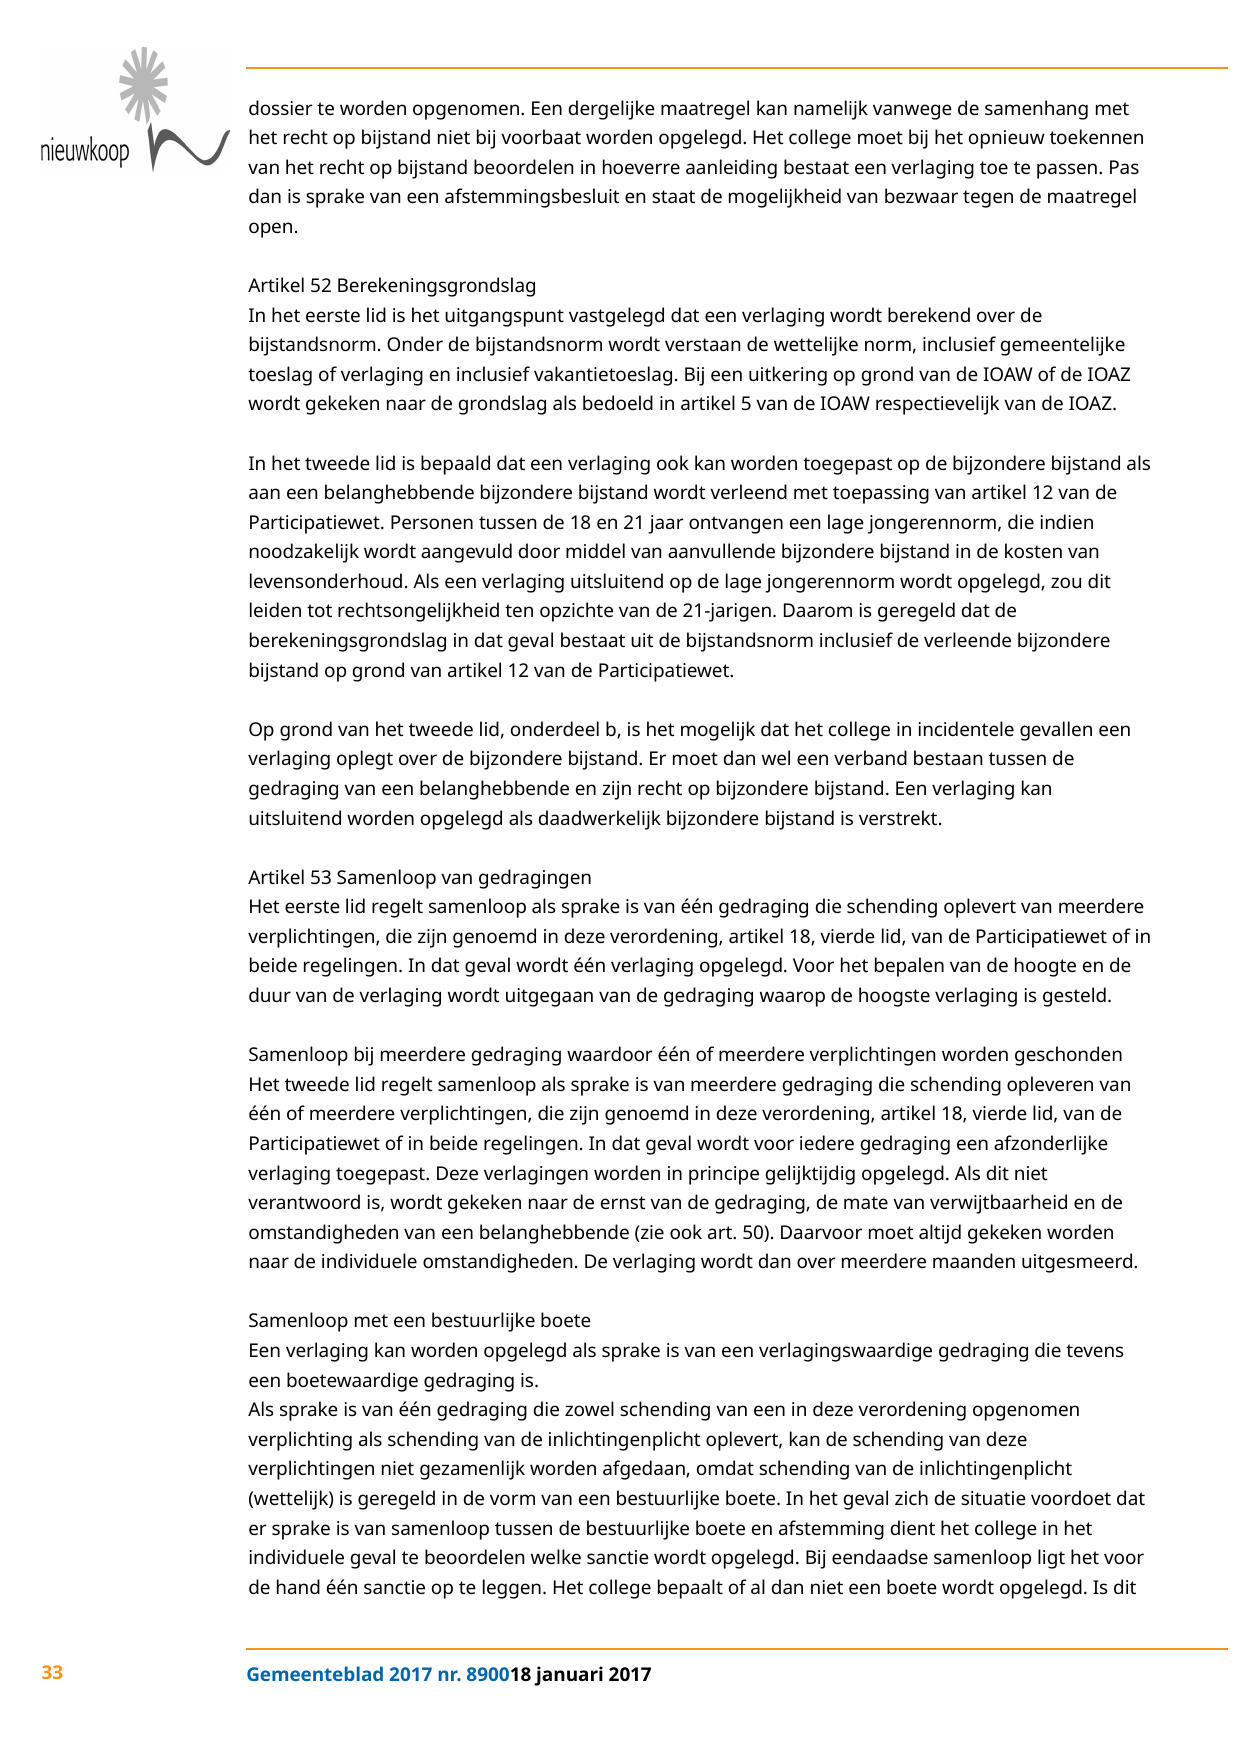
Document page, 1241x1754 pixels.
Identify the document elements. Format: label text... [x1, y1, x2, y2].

text Op grond van het tweede lid, onderdeel b, is het mogelijk dat het college in incidentele gevallen een verlaging oplegt over de bijzondere bijstand. Er moet dan wel een verband bestaan tussen de gedraging van een belanghebbende en zijn recht op bijzondere bijstand. Een verlaging kan uitsluitend worden opgelegd als daadwerkelijk bijzondere bijstand is verstrekt. [248, 716, 1152, 831]
text Samenloop bij meerdere gedraging waardoor één of meerdere verplichtingen worden geschonden [248, 1041, 1152, 1067]
picture [41, 47, 231, 172]
text Een verlaging kan worden opgelegd als sprake is van een verlagingswaardige gedraging die tevens een boetewaardige gedraging is. [248, 1337, 1152, 1393]
text Artikel 53 Samenloop van gedragingen [248, 864, 1152, 890]
text dossier te worden opgenomen. Een dergelijke maatregel kan namelijk vanwege de samenhang met het recht op bijstand niet bij voorbaat worden opgelegd. Het college moet bij het opnieuw toekennen van het recht op bijstand beoordelen in hoeverre aanleiding bestaat een verlaging toe te passen. Pas dan is sprake van een afstemmingsbesluit en staat de mogelijkheid van bezwaar tegen de maatregel open. [248, 95, 1152, 239]
text In het tweede lid is bepaald dat een verlaging ook kan worden toegepast op de bijzondere bijstand als aan een belanghebbende bijzondere bijstand wordt verleend met toepassing van artikel 12 van de Participatiewet. Personen tussen de 18 en 21 jaar ontvangen een lage jongerennorm, die indien noodzakelijk wordt aangevuld door middel van aanvullende bijzondere bijstand in de kosten van levensonderhoud. Als een verlaging uitsluitend op de lage jongerennorm wordt opgelegd, zou dit leiden tot rechtsongelijkheid ten opzichte van de 21-jarigen. Daarom is geregeld dat de berekeningsgrondslag in dat geval bestaat uit de bijstandsnorm inclusief de verleende bijzondere bijstand op grond van artikel 12 van de Participatiewet. [248, 450, 1152, 683]
text In het eerste lid is het uitgangspunt vastgelegd dat een verlaging wordt berekend over de bijstandsnorm. Onder de bijstandsnorm wordt verstaan de wettelijke norm, inclusief gemeentelijke toeslag of verlaging en inclusief vakantietoeslag. Bij een uitkering op grond van de IOAW of de IOAZ wordt gekeken naar de grondslag als bedoeld in artikel 5 van de IOAW respectievelijk van de IOAZ. [248, 302, 1152, 416]
text Als sprake is van één gedraging die zowel schending van een in deze verordening opgenomen verplichting als schending van de inlichtingenplicht oplevert, kan de schending van deze verplichtingen niet gezamenlijk worden afgedaan, omdat schending van de inlichtingenplicht (wettelijk) is geregeld in de vorm van een bestuurlijke boete. In het geval zich de situatie voordoet dat er sprake is van samenloop tussen de bestuurlijke boete en afstemming dient het college in het individuele geval te beoordelen welke sanctie wordt opgelegd. Bij eendaadse samenloop ligt het voor de hand één sanctie op te leggen. Het college bepaalt of al dan niet een boete wordt opgelegd. Is dit [248, 1396, 1152, 1600]
text Het eerste lid regelt samenloop als sprake is van één gedraging die schending oplevert van meerdere verplichtingen, die zijn genoemd in deze verordening, artikel 18, vierde lid, van de Participatiewet of in beide regelingen. In dat geval wordt één verlaging opgelegd. Voor het bepalen van de hoogte en de duur van de verlaging wordt uitgegaan van de gedraging waarop de hoogste verlaging is gesteld. [248, 893, 1152, 1008]
text Samenloop met een bestuurlijke boete [248, 1308, 1152, 1333]
text Het tweede lid regelt samenloop als sprake is van meerdere gedraging die schending opleveren van één of meerdere verplichtingen, die zijn genoemd in deze verordening, artikel 18, vierde lid, van de Participatiewet of in beide regelingen. In dat geval wordt voor iedere gedraging een afzonderlijke verlaging toegepast. Deze verlagingen worden in principe gelijktijdig opgelegd. Als dit niet verantwoord is, wordt gekeken naar de ernst van de gedraging, de mate van verwijtbaarheid en de omstandigheden van een belanghebbende (zie ook art. 50). Daarvoor moet altijd gekeken worden naar de individuele omstandigheden. De verlaging wordt dan over meerdere maanden uitgesmeerd. [248, 1071, 1152, 1274]
text Artikel 52 Berekeningsgrondslag [248, 272, 1152, 298]
